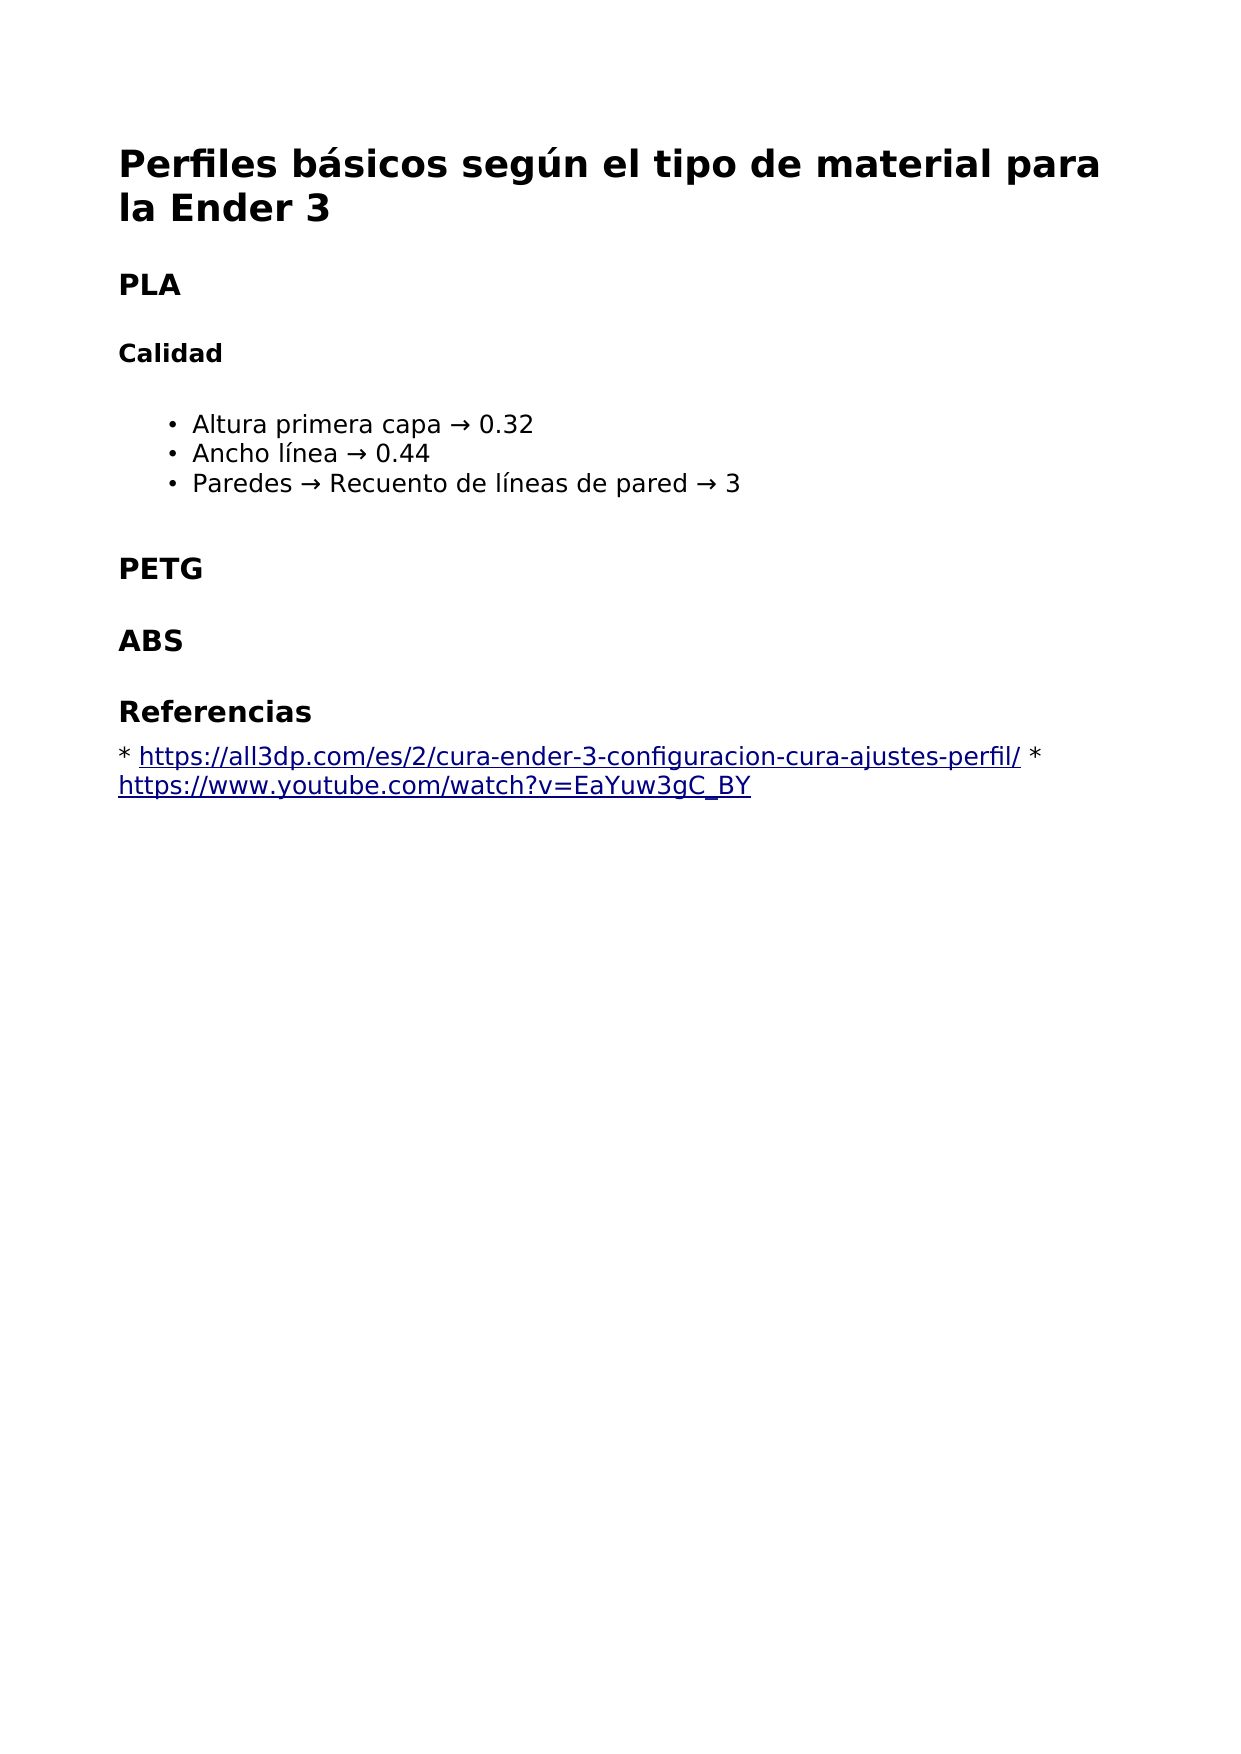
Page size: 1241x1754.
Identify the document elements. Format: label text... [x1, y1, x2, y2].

subtitle Referencias [118, 695, 1122, 729]
list Paredes → Recuento de líneas de pared → 3 [177, 469, 1122, 498]
subtitle Perfiles básicos según el tipo de material para la Ender 3 [118, 143, 1122, 230]
list Altura primera capa → 0.32 [177, 411, 1122, 440]
subtitle PETG [118, 552, 1122, 586]
text * https://all3dp.com/es/2/cura-ender-3-configuracion-cura-ajustes-perfil/ * https://www.youtube.com/watch?v=EaYuw3gC_BY [118, 742, 1122, 800]
subtitle ABS [118, 624, 1122, 658]
subtitle PLA [118, 268, 1122, 302]
list Ancho línea → 0.44 [177, 440, 1122, 469]
subtitle Calidad [118, 339, 1122, 368]
